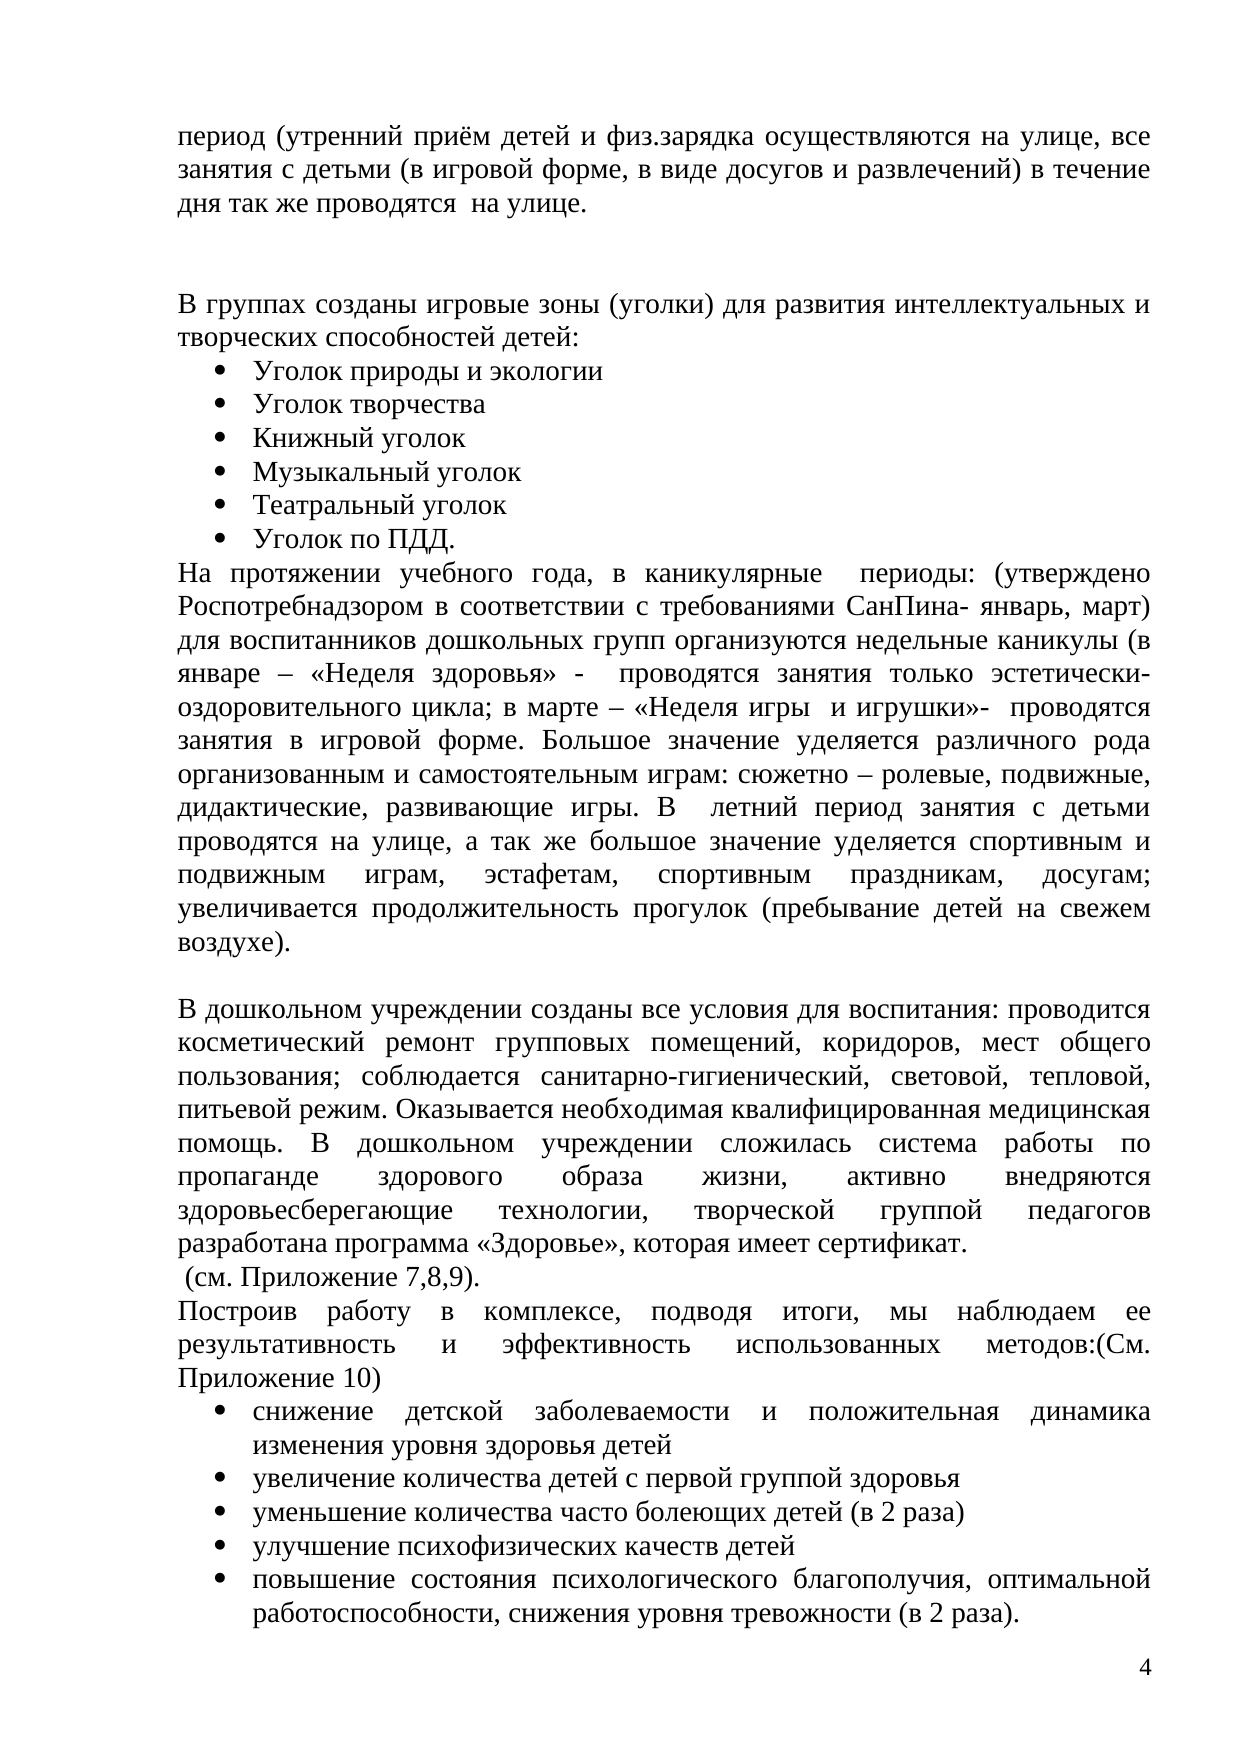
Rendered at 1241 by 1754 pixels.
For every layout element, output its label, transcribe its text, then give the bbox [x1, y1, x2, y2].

list Уголок творчества [215, 387, 1152, 420]
text На протяжении учебного года, в каникулярные периоды: (утверждено Роспотребнадзором в соответствии с требованиями СанПина- январь, март) для воспитанников дошкольных групп организуются недельные каникулы (в январе – «Неделя здоровья» - проводятся занятия только эстетически-оздоровительного цикла; в марте – «Неделя игры и игрушки»- проводятся занятия в игровой форме. Большое значение уделяется различного рода организованным и самостоятельным играм: сюжетно – ролевые, подвижные, дидактические, развивающие игры. В летний период занятия с детьми проводятся на улице, а так же большое значение уделяется спортивным и подвижным играм, эстафетам, спортивным праздникам, досугам; увеличивается продолжительность прогулок (пребывание детей на свежем воздухе). [177, 555, 1152, 957]
list повышение состояния психологического благополучия, оптимальной работоспособности, снижения уровня тревожности (в 2 раза). [215, 1561, 1152, 1629]
list Театральный уголок [215, 487, 1152, 521]
text В дошкольном учреждении созданы все условия для воспитания: проводится косметический ремонт групповых помещений, коридоров, мест общего пользования; соблюдается санитарно-гигиенический, световой, тепловой, питьевой режим. Оказывается необходимая квалифицированная медицинская помощь. В дошкольном учреждении сложилась система работы по пропаганде здорового образа жизни, активно внедряются здоровьесберегающие технологии, творческой группой педагогов разработана программа «Здоровье», которая имеет сертификат. [177, 991, 1152, 1259]
list увеличение количества детей с первой группой здоровья [215, 1461, 1152, 1494]
list Музыкальный уголок [215, 454, 1152, 487]
text (см. Приложение 7,8,9). [177, 1259, 1152, 1293]
list Уголок природы и экологии [215, 353, 1152, 387]
text Построив работу в комплексе, подводя итоги, мы наблюдаем ее результативность и эффективность использованных методов:(См. Приложение 10) [177, 1293, 1152, 1393]
list Уголок по ПДД. [215, 521, 1152, 555]
list улучшение психофизических качеств детей [215, 1528, 1152, 1561]
text В группах созданы игровые зоны (уголки) для развития интеллектуальных и творческих способностей детей: [177, 286, 1152, 353]
list снижение детской заболеваемости и положительная динамика изменения уровня здоровья детей [215, 1393, 1152, 1461]
text период (утренний приём детей и физ.зарядка осуществляются на улице, все занятия с детьми (в игровой форме, в виде досугов и развлечений) в течение дня так же проводятся на улице. [177, 118, 1152, 219]
list Книжный уголок [215, 420, 1152, 454]
list уменьшение количества часто болеющих детей (в 2 раза) [215, 1494, 1152, 1528]
